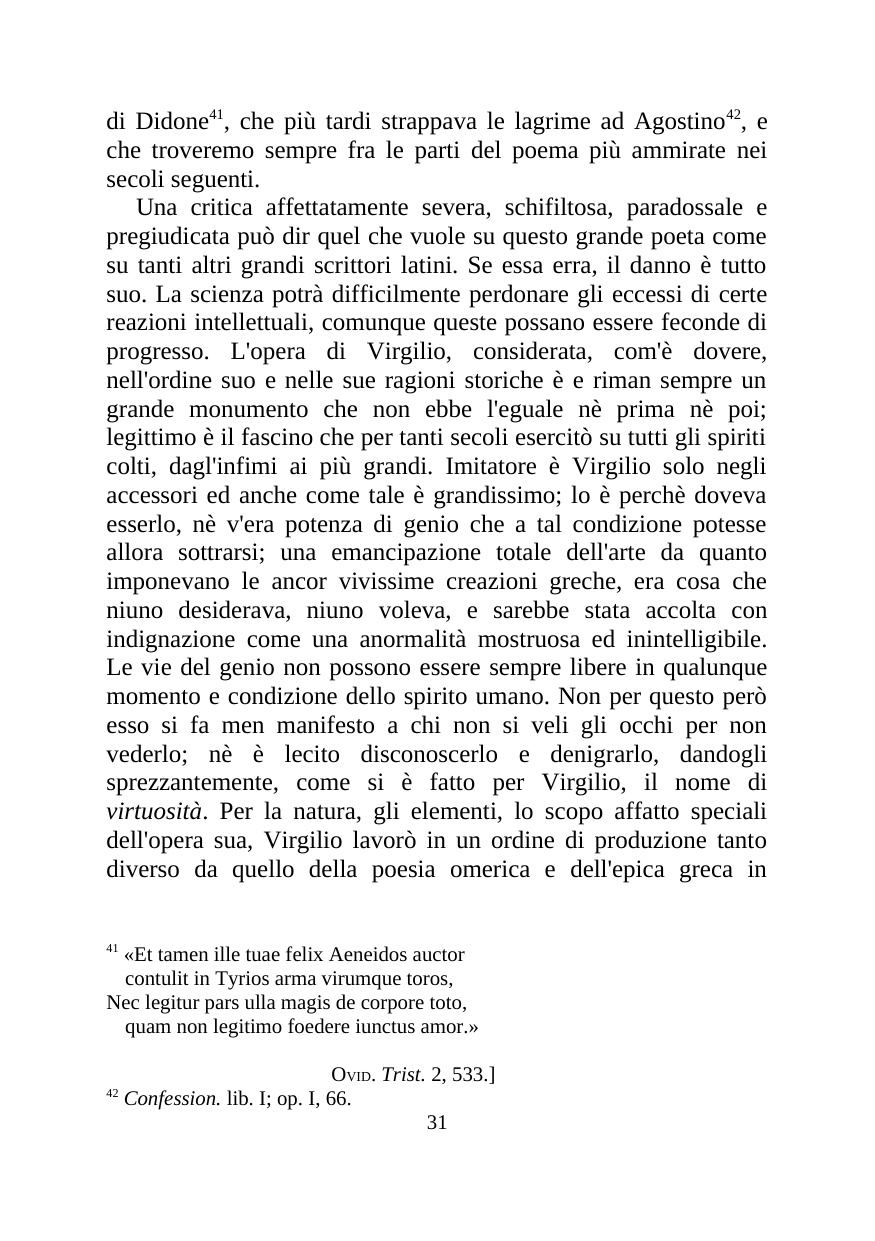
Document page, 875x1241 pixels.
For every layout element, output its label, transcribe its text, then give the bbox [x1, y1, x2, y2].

text È mirabile vedere con quanto interesse tutti gli uomini colti s'informassero dei progressi di quella grande composizione, e quanto forti, visibili influenze essa esercitasse, fin dal suo nascere sulle lettere latine. Mentre il poeta l'andava componendo, Augusto, Mecenate e tutta la schiera di amici, cortigiani, dilettanti, poeti, retori che li attorniava, erano più o meno al corrente del lavoro, di cui varie parti venivano dall'autore grado grado recitate in quei circoli. Quando Virgilio morì, non altra pubblicità che questa aveva avuto il poema, di cui niuna parte era stata condotta a quel grado di perfezione che meditava il poeta; ma un vasto pubblico ne conosceva l'esistenza e, per l'incontro avuto dai saggi recitati agli amici, grandissima era l'aspettazione. La pubblicazione ebbe luogo per opera dei due amici di Virgilio, legatari dei suoi scritti, Tucca e Vario, ai quali Augusto impose quell'incarico delicato. Quanto tempo impiegassero nel preparare quella pubblicazione non sappiamo, ma certamente dovette essere assai breve. L'impressione fu profonda e universalmente vivissima. In quel poema, che divenne il primo titolo della nominanza dell'autore, tutti riconobbero la più grande opera della poesia latina, e per esso divenne Virgilio pei romani, come poi lo chiamava Velleio, il ««principe dei carmi». Lo studio di Virgilio e della sua fraseologia si riconosce già nel suo grande contemporaneo Tito Livio, nel quale trovansi chiare reminiscenze anche di frasi dell'Eneide. Ricco di tali reminiscenze mostrasi poi singolarmente Ovidio che avea 24 anni quando morì il grande poeta, da lui però conosciuto soltanto di vista. E deve notarsi che per Livio e per Ovidio ciò non si può certamente ripetere dall'uso fatto di Virgilio nella scuola, come poi accade per tanti altri poeti e prosatori latini. Dai ricordi di Seneca il vecchio rileviamo pur chiaramente che nel primo decennio dopo la morte del poeta l'Eneide era conosciutissima e si citavano versi di essa come volgarmente noti. Singolarmente attraente per una certa parte del pubblico riusciva la patetica poesia delle avventure di Didone, che più tardi strappava le lagrime ad Agostino, e che troveremo sempre fra le parti del poema più ammirate nei secoli seguenti. [106, 106, 768, 192]
text contulit in Tyrios arma virumque toros, [125, 966, 768, 989]
text Una critica affettatamente severa, schifiltosa, paradossale e pregiudicata può dir quel che vuole su questo grande poeta come su tanti altri grandi scrittori latini. Se essa erra, il danno è tutto suo. La scienza potrà difficilmente perdonare gli eccessi di certe reazioni intellettuali, comunque queste possano essere feconde di progresso. L'opera di Virgilio, considerata, com'è dovere, nell'ordine suo e nelle sue ragioni storiche è e riman sempre un grande monumento che non ebbe l'eguale nè prima nè poi; legittimo è il fascino che per tanti secoli esercitò su tutti gli spiriti colti, dagl'infimi ai più grandi. Imitatore è Virgilio solo negli accessori ed anche come tale è grandissimo; lo è perchè doveva esserlo, nè v'era potenza di genio che a tal condizione potesse allora sottrarsi; una emancipazione totale dell'arte da quanto imponevano le ancor vivissime creazioni greche, era cosa che niuno desiderava, niuno voleva, e sarebbe stata accolta con indignazione come una anormalità mostruosa ed inintelligibile. Le vie del genio non possono essere sempre libere in qualunque momento e condizione dello spirito umano. Non per questo però esso si fa men manifesto a chi non si veli gli occhi per non vederlo; nè è lecito disconoscerlo e denigrarlo, dandogli sprezzantemente, come si è fatto per Virgilio, il nome di virtuosità. Per la natura, gli elementi, lo scopo affatto speciali dell'opera sua, Virgilio lavorò in un ordine di produzione tanto diverso da quello della poesia omerica e dell'epica greca in generale, che la sua opera, proporzionata com'è all'intento, costituisce una vera creazione. Una dose di ellenismo c'era nel pensiero romano, c'era quindi anche nel poeta, e sarebbe stato infedele se non l'avesse rappresentata nel suo poema; ma il primo più profondo carattere di Virgilio sta nell'esser egli, come con giusta intelligenza lo chiama Petronio essenzialmente Romano. [106, 192, 768, 882]
text Ovid. Trist. 2, 533.] [331, 1062, 768, 1086]
text Nec legitur pars ulla magis de corpore toto, [106, 989, 768, 1014]
text «Et tamen ille tuae felix Aeneidos auctor [106, 941, 768, 966]
text Confession. lib. I; op. I, 66. [106, 1086, 768, 1110]
text quam non legitimo foedere iunctus amor.» [125, 1014, 768, 1038]
